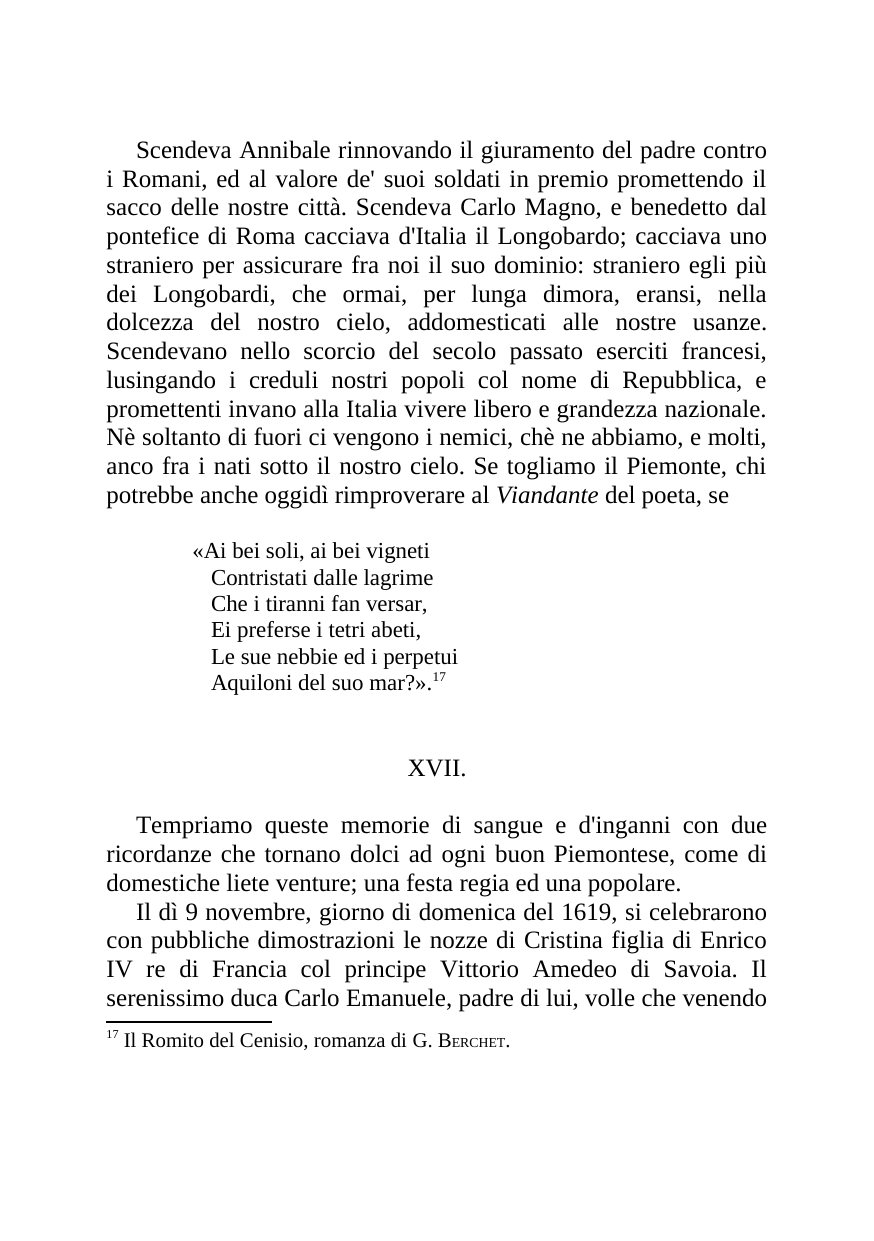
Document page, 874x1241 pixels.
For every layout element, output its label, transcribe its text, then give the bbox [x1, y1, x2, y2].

text «Ai bei soli, ai bei vigneti [162, 537, 768, 564]
text Il Romito del Cenisio, romanza di G. Berchet. [106, 1028, 768, 1052]
text Scendeva Annibale rinnovando il giuramento del padre contro i Romani, ed al valore de' suoi soldati in premio promettendo il sacco delle nostre città. Scendeva Carlo Magno, e benedetto dal pontefice di Roma cacciava d'Italia il Longobardo; cacciava uno straniero per assicurare fra noi il suo dominio: straniero egli più dei Longobardi, che ormai, per lunga dimora, eransi, nella dolcezza del nostro cielo, addomesticati alle nostre usanze. Scendevano nello scorcio del secolo passato eserciti francesi, lusingando i creduli nostri popoli col nome di Repubblica, e promettenti invano alla Italia vivere libero e grandezza nazionale. Nè soltanto di fuori ci vengono i nemici, chè ne abbiamo, e molti, anco fra i nati sotto il nostro cielo. Se togliamo il Piemonte, chi potrebbe anche oggidì rimproverare al Viandante del poeta, se [106, 135, 768, 509]
text Aquiloni del suo mar?». [181, 669, 768, 696]
text Il dì 9 novembre, giorno di domenica del 1619, si celebrarono con pubbliche dimostrazioni le nozze di Cristina figlia di Enrico IV re di Francia col principe Vittorio Amedeo di Savoia. Il serenissimo duca Carlo Emanuele, padre di lui, volle che venendo [106, 897, 768, 1012]
text Contristati dalle lagrime [181, 564, 768, 590]
text XVII. [106, 753, 768, 782]
text Le sue nebbie ed i perpetui [181, 643, 768, 669]
text Tempriamo queste memorie di sangue e d'inganni con due ricordanze che tornano dolci ad ogni buon Piemontese, come di domestiche liete venture; una festa regia ed una popolare. [106, 811, 768, 897]
text Ei preferse i tetri abeti, [181, 617, 768, 643]
text Che i tiranni fan versar, [181, 590, 768, 617]
